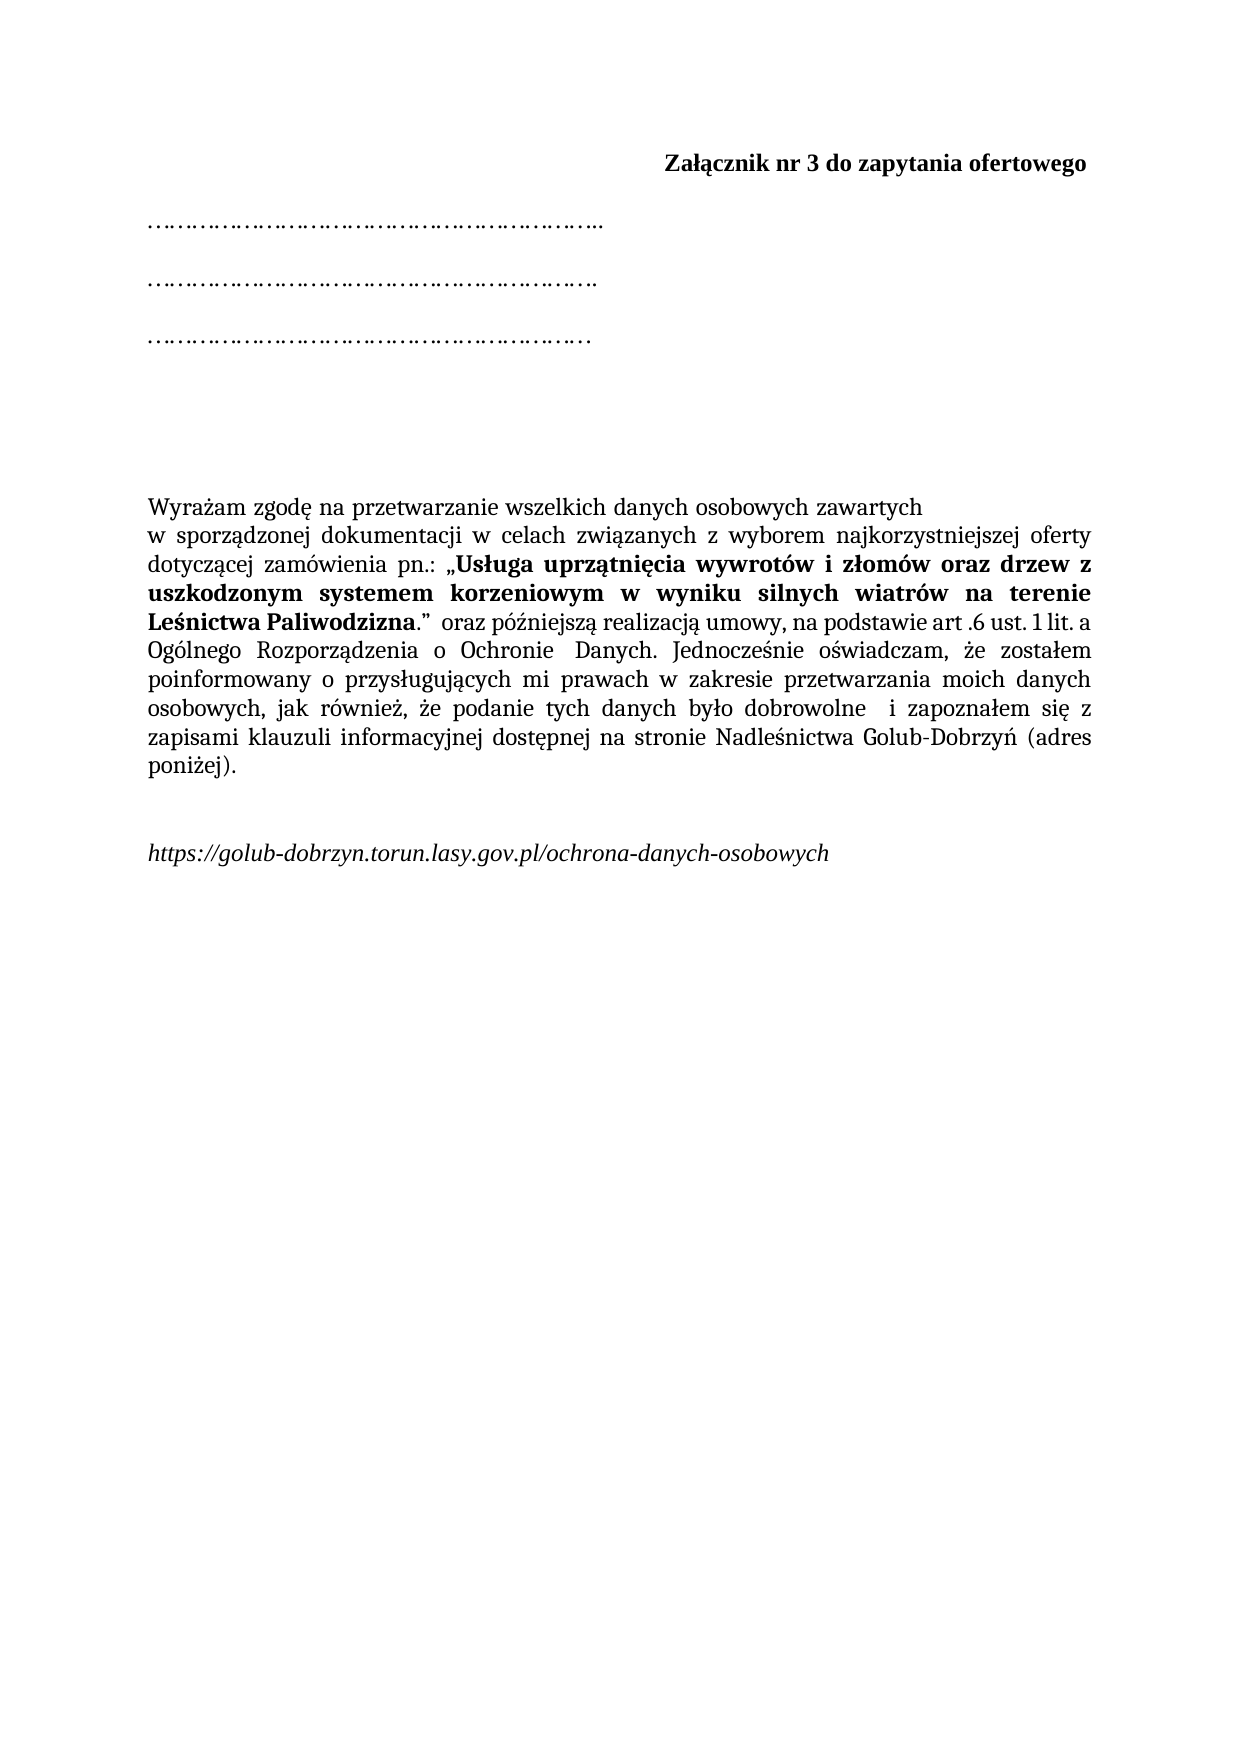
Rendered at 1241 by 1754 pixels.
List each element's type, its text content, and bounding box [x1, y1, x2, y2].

text Wyrażam zgodę na przetwarzanie wszelkich danych osobowych zawartych w sporządzonej dokumentacji w celach związanych z wyborem najkorzystniejszej oferty dotyczącej zamówienia pn.: „Usługa uprzątnięcia wywrotów i złomów oraz drzew z uszkodzonym systemem korzeniowym w wyniku silnych wiatrów na terenie Leśnictwa Paliwodzizna.” oraz późniejszą realizacją umowy, na podstawie art .6 ust. 1 lit. a Ogólnego Rozporządzenia o Ochronie Danych. Jednocześnie oświadczam, że zostałem poinformowany o przysługujących mi prawach w zakresie przetwarzania moich danych osobowych, jak również, że podanie tych danych było dobrowolne i zapoznałem się z zapisami klauzuli informacyjnej dostępnej na stronie Nadleśnictwa Golub-Dobrzyń (adres poniżej). [148, 493, 1093, 780]
text https://golub-dobrzyn.torun.lasy.gov.pl/ochrona-danych-osobowych [148, 838, 1093, 866]
text …………………………………………………… [148, 320, 1093, 349]
text Załącznik nr 3 do zapytania ofertowego [148, 148, 1093, 176]
text ……………………………………………………. [148, 263, 1093, 291]
text …………………………………………………….. [148, 205, 1093, 234]
